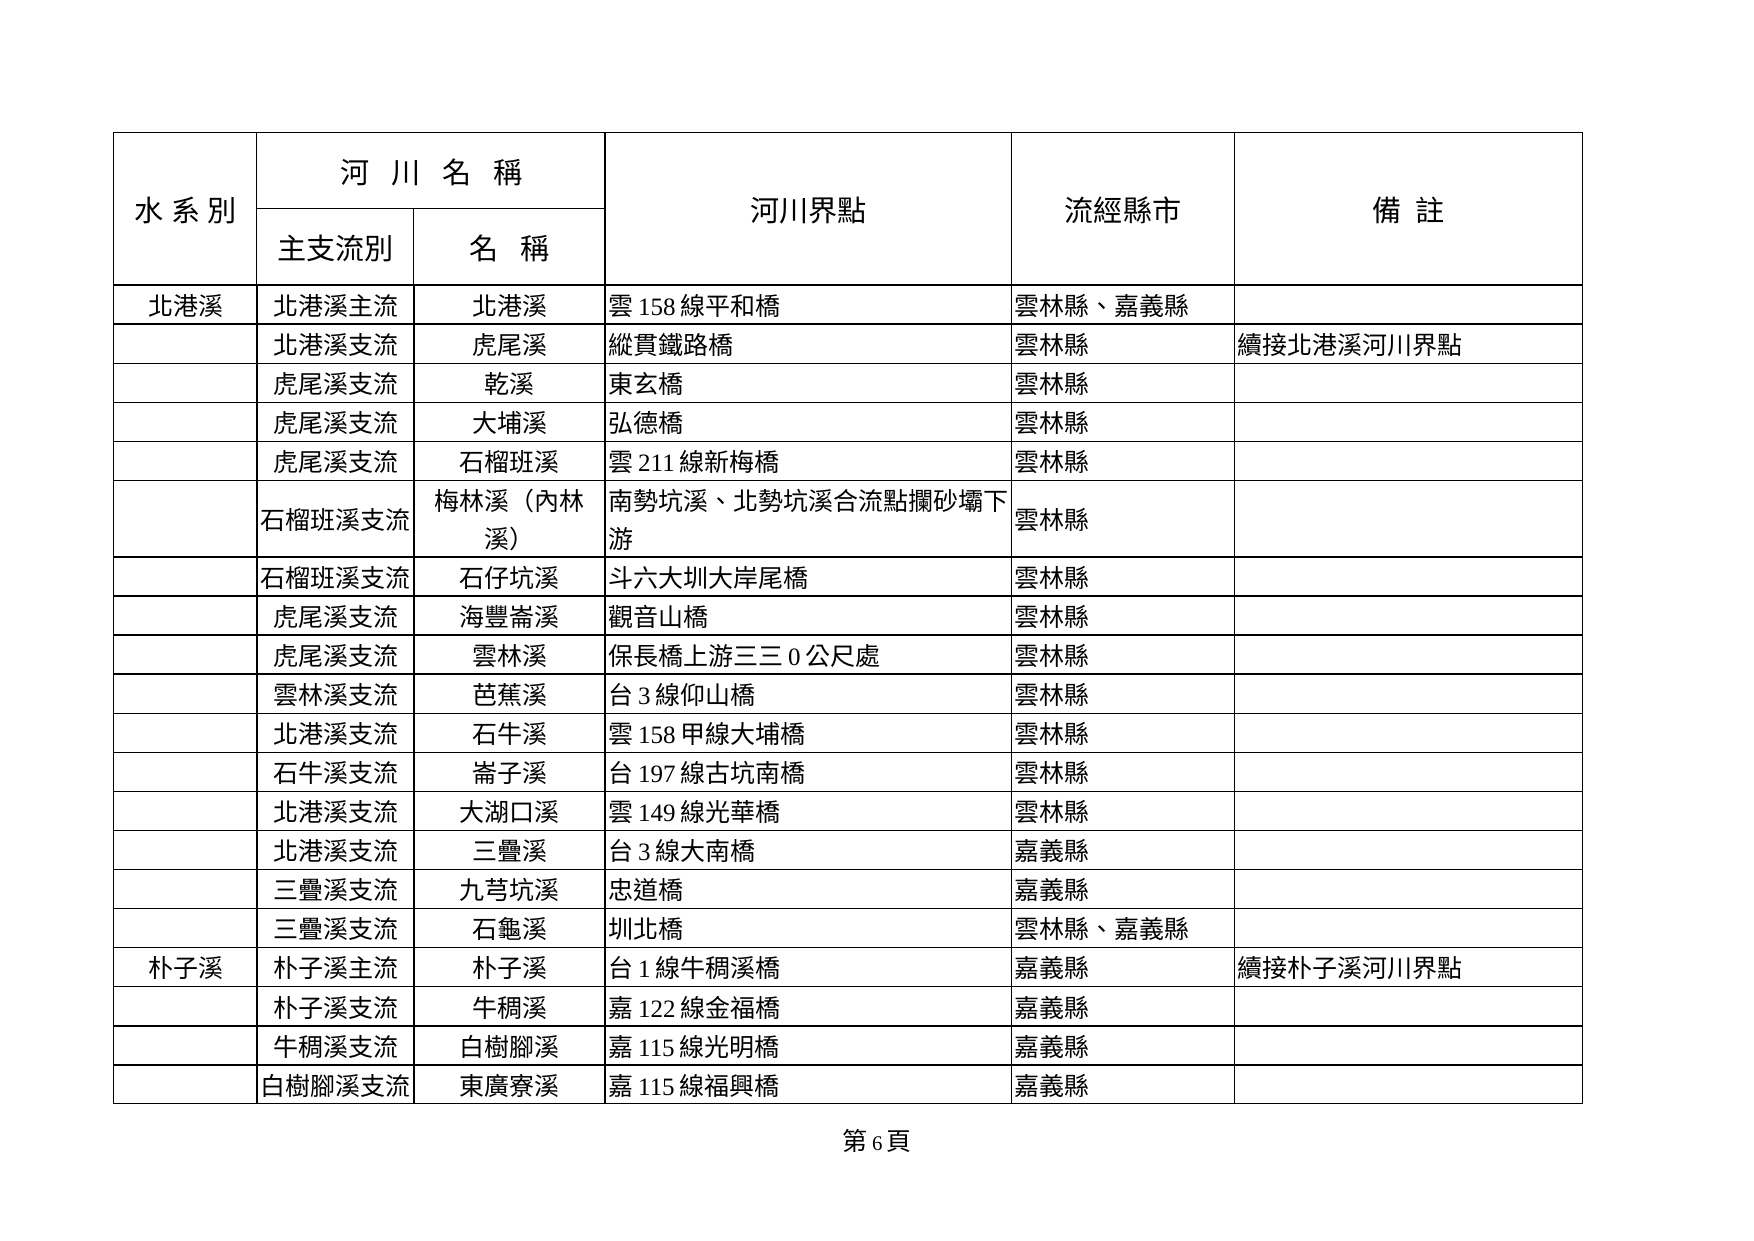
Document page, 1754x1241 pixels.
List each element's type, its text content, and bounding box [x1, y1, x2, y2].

table_cell 雲149線光華橋 [606, 792, 1011, 829]
table_cell [1235, 714, 1582, 751]
table_cell 保長橋上游三三0公尺處 [606, 636, 1011, 673]
table_cell 嘉義縣 [1012, 1027, 1234, 1064]
table_cell [114, 442, 256, 479]
table_cell 石榴班溪支流 [258, 481, 413, 556]
table_cell 九芎坑溪 [415, 870, 604, 908]
table_cell 大湖口溪 [415, 792, 604, 829]
table_cell 北港溪支流 [258, 714, 413, 751]
table_cell 大埔溪 [415, 403, 604, 441]
table_cell 雲林縣 [1012, 481, 1234, 556]
table_cell 石牛溪支流 [258, 753, 413, 791]
table_cell 梅林溪（內林溪） [415, 481, 604, 556]
table_cell [114, 1027, 256, 1064]
table_cell 續接北港溪河川界點 [1235, 325, 1582, 362]
table_cell 嘉義縣 [1012, 870, 1234, 908]
table_cell 嘉115線福興橋 [606, 1066, 1011, 1103]
table_cell 北港溪 [114, 286, 256, 323]
table_header 水 系 別 [114, 133, 256, 284]
table_cell [1235, 1066, 1582, 1103]
table_cell 雲林縣 [1012, 714, 1234, 751]
table_cell [114, 831, 256, 869]
table_cell 主支流別 [257, 209, 413, 284]
table_cell 嘉115線光明橋 [606, 1027, 1011, 1064]
table_cell 虎尾溪支流 [258, 597, 413, 634]
table_cell 雲158甲線大埔橋 [606, 714, 1011, 751]
table_cell 斗六大圳大岸尾橋 [606, 558, 1011, 595]
table_cell 雲林縣 [1012, 597, 1234, 634]
table_cell [1235, 753, 1582, 791]
table_cell 雲林縣 [1012, 675, 1234, 712]
table_cell 朴子溪主流 [258, 948, 413, 986]
table_cell [1235, 403, 1582, 441]
table_cell [1235, 286, 1582, 323]
table_cell [1235, 481, 1582, 556]
table_cell [1235, 675, 1582, 712]
table_cell [114, 597, 256, 634]
table_cell 虎尾溪支流 [258, 403, 413, 441]
table_cell [114, 753, 256, 791]
table_cell 雲林縣 [1012, 753, 1234, 791]
table_cell [114, 987, 256, 1025]
table_cell 白樹腳溪支流 [258, 1066, 413, 1103]
table_cell 三疊溪支流 [258, 909, 413, 947]
table_cell 嘉義縣 [1012, 831, 1234, 869]
table_cell 朴子溪 [415, 948, 604, 986]
table_cell [114, 558, 256, 595]
table_cell [1235, 364, 1582, 401]
table_cell 虎尾溪支流 [258, 364, 413, 401]
table_cell 東廣寮溪 [415, 1066, 604, 1103]
table_cell 崙子溪 [415, 753, 604, 791]
table_cell 台1線牛稠溪橋 [606, 948, 1011, 986]
table_cell [114, 792, 256, 829]
table_cell 白樹腳溪 [415, 1027, 604, 1064]
table_cell [1235, 909, 1582, 947]
table_cell 三疊溪支流 [258, 870, 413, 908]
table_cell 雲林縣 [1012, 403, 1234, 441]
table_cell 續接朴子溪河川界點 [1235, 948, 1582, 986]
table_cell 牛稠溪支流 [258, 1027, 413, 1064]
table_cell 虎尾溪支流 [258, 636, 413, 673]
table_cell [114, 481, 256, 556]
table_cell [114, 714, 256, 751]
table_cell 雲林縣 [1012, 558, 1234, 595]
table_cell 北港溪支流 [258, 831, 413, 869]
table_cell 北港溪支流 [258, 792, 413, 829]
table_cell [114, 1066, 256, 1103]
table_cell 縱貫鐵路橋 [606, 325, 1011, 362]
table_cell [114, 364, 256, 401]
table_cell 觀音山橋 [606, 597, 1011, 634]
table_cell 雲林縣 [1012, 442, 1234, 479]
table_cell 虎尾溪 [415, 325, 604, 362]
table_cell 雲林溪 [415, 636, 604, 673]
table_cell 東玄橋 [606, 364, 1011, 401]
table_cell [114, 636, 256, 673]
table_cell 雲211線新梅橋 [606, 442, 1011, 479]
table_cell 弘德橋 [606, 403, 1011, 441]
table_cell 朴子溪 [114, 948, 256, 986]
table_cell 北港溪主流 [258, 286, 413, 323]
table_cell [1235, 870, 1582, 908]
table_cell [1235, 442, 1582, 479]
table_cell 芭蕉溪 [415, 675, 604, 712]
table_cell 朴子溪支流 [258, 987, 413, 1025]
table_cell 南勢坑溪、北勢坑溪合流點攔砂壩下游 [606, 481, 1011, 556]
table_cell 雲林縣 [1012, 364, 1234, 401]
table_cell 雲林縣 [1012, 792, 1234, 829]
table_cell [1235, 558, 1582, 595]
table_cell [114, 675, 256, 712]
table_cell [114, 403, 256, 441]
table_cell 嘉義縣 [1012, 987, 1234, 1025]
table_cell 雲158線平和橋 [606, 286, 1011, 323]
table_cell [114, 909, 256, 947]
table_cell 忠道橋 [606, 870, 1011, 908]
table_cell 石榴班溪支流 [258, 558, 413, 595]
table_header 河 川 名 稱 [257, 133, 604, 208]
table_cell [114, 870, 256, 908]
table_cell 石牛溪 [415, 714, 604, 751]
table_cell [1235, 636, 1582, 673]
table_cell [1235, 792, 1582, 829]
table_cell 雲林縣 [1012, 636, 1234, 673]
table_cell 嘉義縣 [1012, 948, 1234, 986]
table_cell 北港溪支流 [258, 325, 413, 362]
table_cell [1235, 1027, 1582, 1064]
table_cell 海豐崙溪 [415, 597, 604, 634]
table_cell 雲林縣、嘉義縣 [1012, 909, 1234, 947]
table_cell 台3線仰山橋 [606, 675, 1011, 712]
table_cell 北港溪 [415, 286, 604, 323]
table_cell 三疊溪 [415, 831, 604, 869]
table_header 流經縣市 [1012, 133, 1234, 284]
table_cell 雲林縣、嘉義縣 [1012, 286, 1234, 323]
table_cell 台197線古坑南橋 [606, 753, 1011, 791]
table_cell 石龜溪 [415, 909, 604, 947]
table_cell 嘉122線金福橋 [606, 987, 1011, 1025]
table_cell [114, 325, 256, 362]
table_cell 虎尾溪支流 [258, 442, 413, 479]
table_cell 嘉義縣 [1012, 1066, 1234, 1103]
table_cell 台3線大南橋 [606, 831, 1011, 869]
table_cell [1235, 831, 1582, 869]
table_cell [1235, 597, 1582, 634]
table_cell [1235, 987, 1582, 1025]
table_header 備 註 [1235, 133, 1582, 284]
table_cell 雲林溪支流 [258, 675, 413, 712]
table_cell 石仔坑溪 [415, 558, 604, 595]
table_cell 名 稱 [414, 209, 604, 284]
table_cell 圳北橋 [606, 909, 1011, 947]
table_cell 牛稠溪 [415, 987, 604, 1025]
table_header 河川界點 [606, 133, 1011, 284]
table_cell 雲林縣 [1012, 325, 1234, 362]
table_cell 石榴班溪 [415, 442, 604, 479]
table_cell 乾溪 [415, 364, 604, 401]
